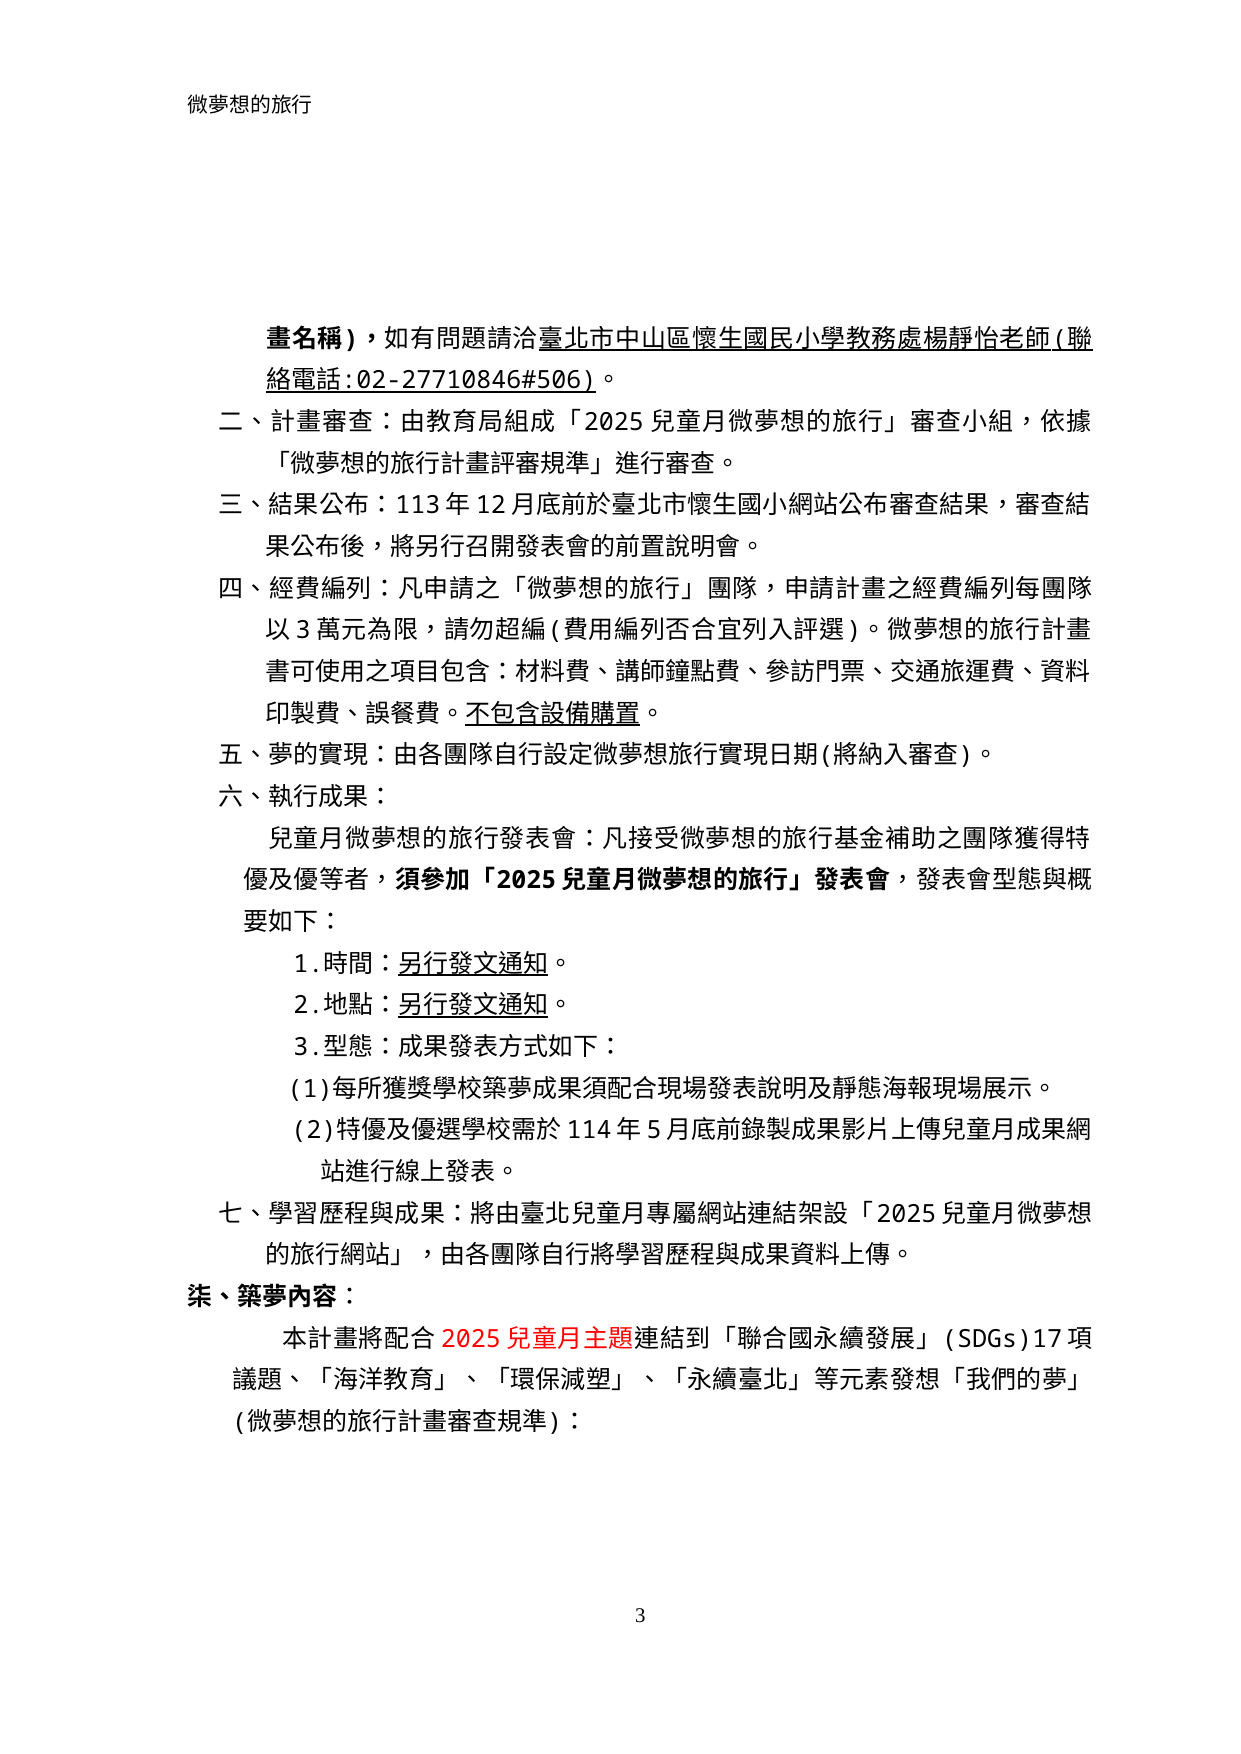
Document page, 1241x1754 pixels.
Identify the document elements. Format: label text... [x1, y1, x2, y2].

text (2)特優及優選學校需於114年5月底前錄製成果影片上傳兒童月成果網站進行線上發表。 [291, 1105, 1093, 1189]
text 六、執行成果： [218, 772, 1093, 814]
text 1.時間：另行發文通知。 [218, 939, 1093, 980]
text 兒童月微夢想的旅行發表會：凡接受微夢想的旅行基金補助之團隊獲得特優及優等者，須參加「2025兒童月微夢想的旅行」發表會，發表會型態與概要如下： [243, 814, 1093, 939]
text 二、計畫審查：由教育局組成「2025兒童月微夢想的旅行」審查小組，依據「微夢想的旅行計畫評審規準」進行審查。 [218, 397, 1093, 480]
text 四、經費編列：凡申請之「微夢想的旅行」團隊，申請計畫之經費編列每團隊以3萬元為限，請勿超編(費用編列否合宜列入評選)。微夢想的旅行計畫書可使用之項目包含：材料費、講師鐘點費、參訪門票、交通旅運費、資料印製費、誤餐費。不包含設備購置。 [218, 564, 1093, 730]
text 畫名稱)，如有問題請洽臺北市中山區懷生國民小學教務處楊靜怡老師(聯絡電話:02-27710846#506)。 [218, 314, 1093, 397]
text 七、學習歷程與成果：將由臺北兒童月專屬網站連結架設「2025兒童月微夢想的旅行網站」，由各團隊自行將學習歷程與成果資料上傳。 [218, 1189, 1093, 1272]
text 2.地點：另行發文通知。 [218, 980, 1093, 1022]
text 三、結果公布：113年12月底前於臺北市懷生國小網站公布審查結果，審查結果公布後，將另行召開發表會的前置說明會。 [218, 480, 1093, 564]
text 柒、築夢內容： [187, 1272, 1093, 1314]
text (1)每所獲獎學校築夢成果須配合現場發表說明及靜態海報現場展示。 [287, 1064, 1093, 1105]
text 本計畫將配合2025兒童月主題連結到「聯合國永續發展」(SDGs)17項議題、「海洋教育」、「環保減塑」、「永續臺北」等元素發想「我們的夢」(微夢想的旅行計畫審查規準)： [232, 1314, 1093, 1439]
text 五、夢的實現：由各團隊自行設定微夢想旅行實現日期(將納入審查)。 [218, 730, 1093, 772]
text 3.型態：成果發表方式如下： [218, 1022, 1093, 1064]
